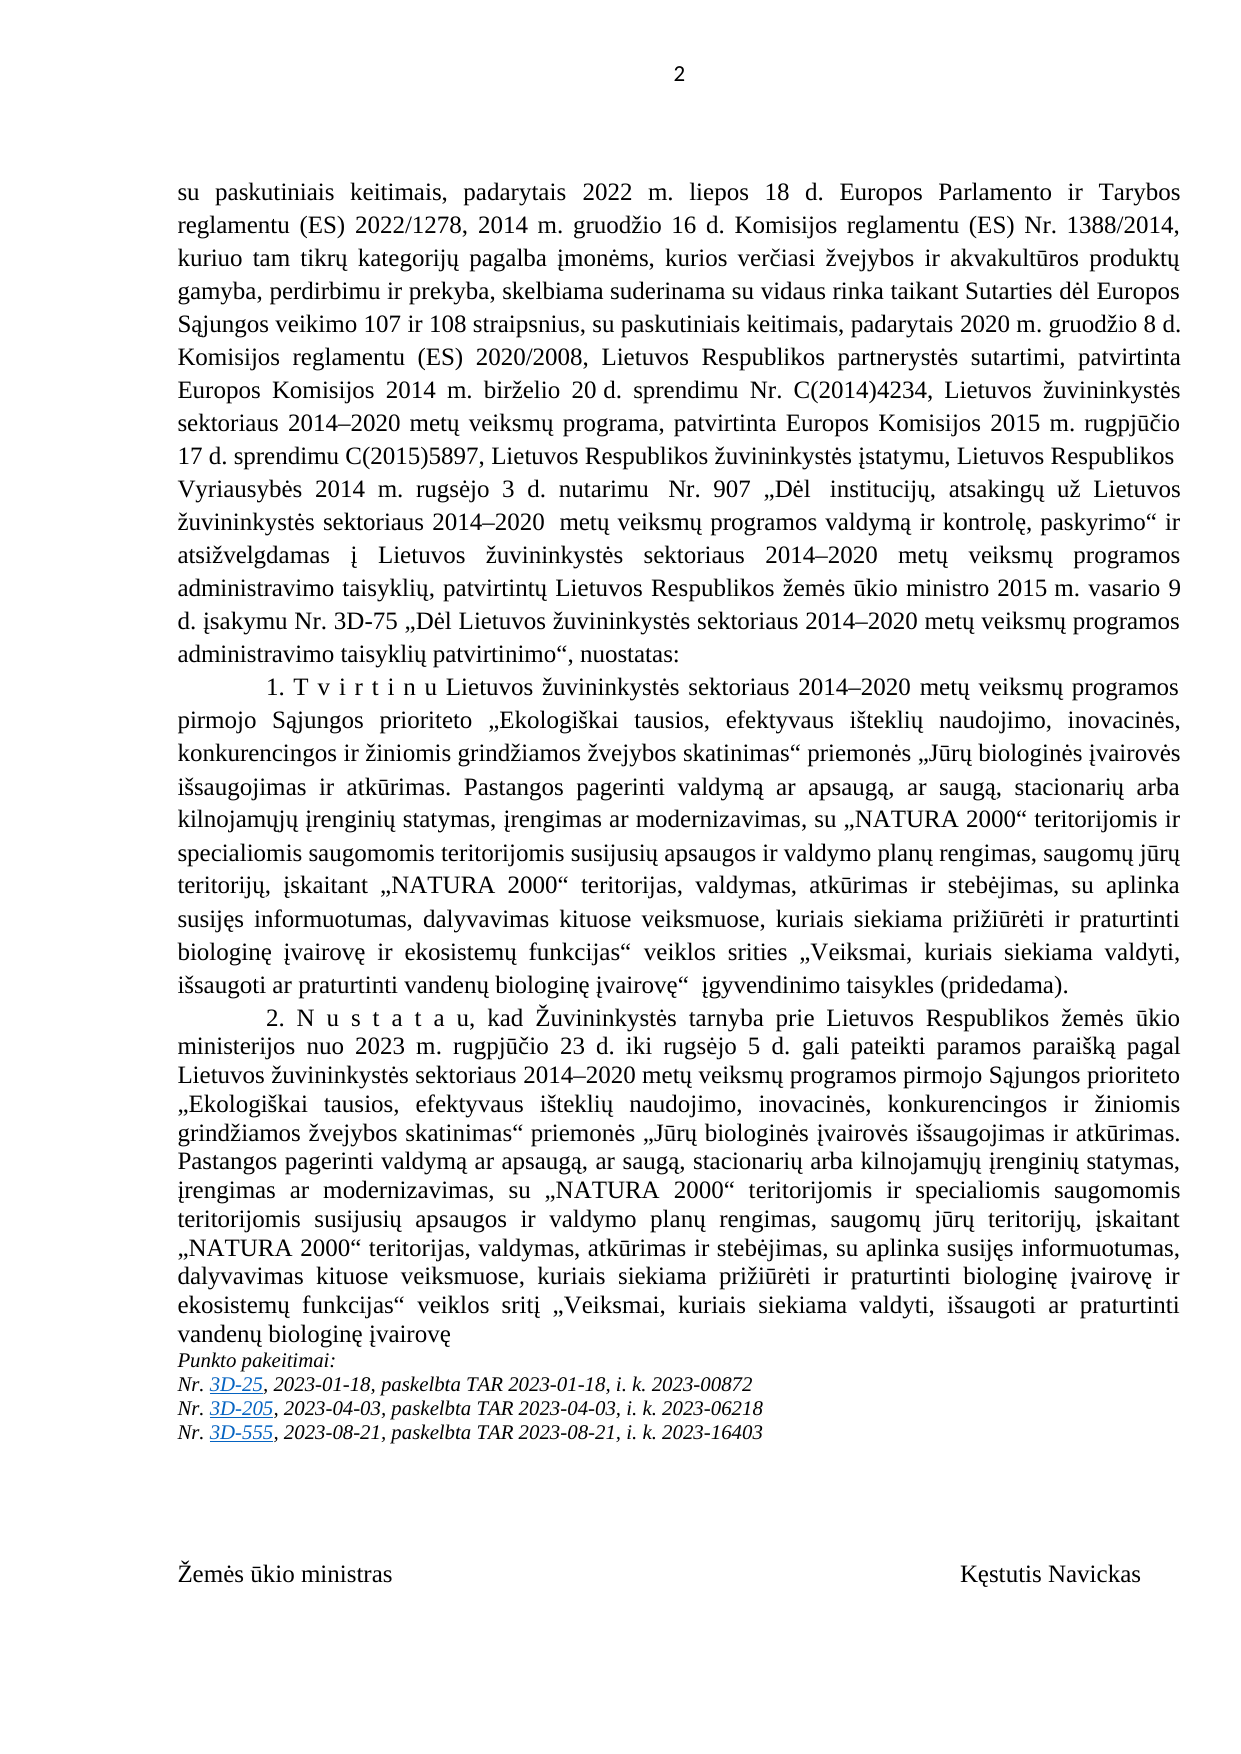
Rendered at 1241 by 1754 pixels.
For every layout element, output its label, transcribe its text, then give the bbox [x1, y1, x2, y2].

text Nr. 3D-205, 2023-04-03, paskelbta TAR 2023-04-03, i. k. 2023-06218 [177, 1396, 1181, 1420]
text 1. T v i r t i n u Lietuvos žuvininkystės sektoriaus 2014–2020 metų veiksmų programos pirmojo Sąjungos prioriteto „Ekologiškai tausios, efektyvaus išteklių naudojimo, inovacinės, konkurencingos ir žiniomis grindžiamos žvejybos skatinimas“ priemonės „Jūrų biologinės įvairovės išsaugojimas ir atkūrimas. Pastangos pagerinti valdymą ar apsaugą, ar saugą, stacionarių arba kilnojamųjų įrenginių statymas, įrengimas ar modernizavimas, su „NATURA 2000“ teritorijomis ir specialiomis saugomomis teritorijomis susijusių apsaugos ir valdymo planų rengimas, saugomų jūrų teritorijų, įskaitant „NATURA 2000“ teritorijas, valdymas, atkūrimas ir stebėjimas, su aplinka susijęs informuotumas, dalyvavimas kituose veiksmuose, kuriais siekiama prižiūrėti ir praturtinti biologinę įvairovę ir ekosistemų funkcijas“ veiklos srities „Veiksmai, kuriais siekiama valdyti, išsaugoti ar praturtinti vandenų biologinę įvairovę“ įgyvendinimo taisykles (pridedama). [177, 672, 1181, 998]
text Nr. 3D-25, 2023-01-18, paskelbta TAR 2023-01-18, i. k. 2023-00872 [177, 1372, 1181, 1396]
text Nr. 3D-555, 2023-08-21, paskelbta TAR 2023-08-21, i. k. 2023-16403 [177, 1420, 1181, 1444]
text 2. N u s t a t a u, kad Žuvininkystės tarnyba prie Lietuvos Respublikos žemės ūkio ministerijos nuo 2023 m. rugpjūčio 23 d. iki rugsėjo 5 d. gali pateikti paramos paraišką pagal Lietuvos žuvininkystės sektoriaus 2014–2020 metų veiksmų programos pirmojo Sąjungos prioriteto „Ekologiškai tausios, efektyvaus išteklių naudojimo, inovacinės, konkurencingos ir žiniomis grindžiamos žvejybos skatinimas“ priemonės „Jūrų biologinės įvairovės išsaugojimas ir atkūrimas. Pastangos pagerinti valdymą ar apsaugą, ar saugą, stacionarių arba kilnojamųjų įrenginių statymas, įrengimas ar modernizavimas, su „NATURA 2000“ teritorijomis ir specialiomis saugomomis teritorijomis susijusių apsaugos ir valdymo planų rengimas, saugomų jūrų teritorijų, įskaitant „NATURA 2000“ teritorijas, valdymas, atkūrimas ir stebėjimas, su aplinka susijęs informuotumas, dalyvavimas kituose veiksmuose, kuriais siekiama prižiūrėti ir praturtinti biologinę įvairovę ir ekosistemų funkcijas“ veiklos sritį „Veiksmai, kuriais siekiama valdyti, išsaugoti ar praturtinti vandenų biologinę įvairovę [177, 1003, 1181, 1348]
text Žemės ūkio ministras Kęstutis Navickas [177, 1559, 1181, 1588]
text Punkto pakeitimai: [177, 1348, 1181, 1372]
text su paskutiniais keitimais, padarytais 2022 m. liepos 18 d. Europos Parlamento ir Tarybos reglamentu (ES) 2022/1278, 2014 m. gruodžio 16 d. Komisijos reglamentu (ES) Nr. 1388/2014, kuriuo tam tikrų kategorijų pagalba įmonėms, kurios verčiasi žvejybos ir akvakultūros produktų gamyba, perdirbimu ir prekyba, skelbiama suderinama su vidaus rinka taikant Sutarties dėl Europos Sąjungos veikimo 107 ir 108 straipsnius, su paskutiniais keitimais, padarytais 2020 m. gruodžio 8 d. Komisijos reglamentu (ES) 2020/2008, Lietuvos Respublikos partnerystės sutartimi, patvirtinta Europos Komisijos 2014 m. birželio 20 d. sprendimu Nr. C(2014)4234, Lietuvos žuvininkystės sektoriaus 2014–2020 metų veiksmų programa, patvirtinta Europos Komisijos 2015 m. rugpjūčio 17 d. sprendimu C(2015)5897, Lietuvos Respublikos žuvininkystės įstatymu, Lietuvos Respublikos Vyriausybės 2014 m. rugsėjo 3 d. nutarimu Nr. 907 „Dėl institucijų, atsakingų už Lietuvos žuvininkystės sektoriaus 2014–2020 metų veiksmų programos valdymą ir kontrolę, paskyrimo“ ir atsižvelgdamas į Lietuvos žuvininkystės sektoriaus 2014–2020 metų veiksmų programos administravimo taisyklių, patvirtintų Lietuvos Respublikos žemės ūkio ministro 2015 m. vasario 9 d. įsakymu Nr. 3D-75 „Dėl Lietuvos žuvininkystės sektoriaus 2014–2020 metų veiksmų programos administravimo taisyklių patvirtinimo“, nuostatas: [177, 177, 1181, 668]
